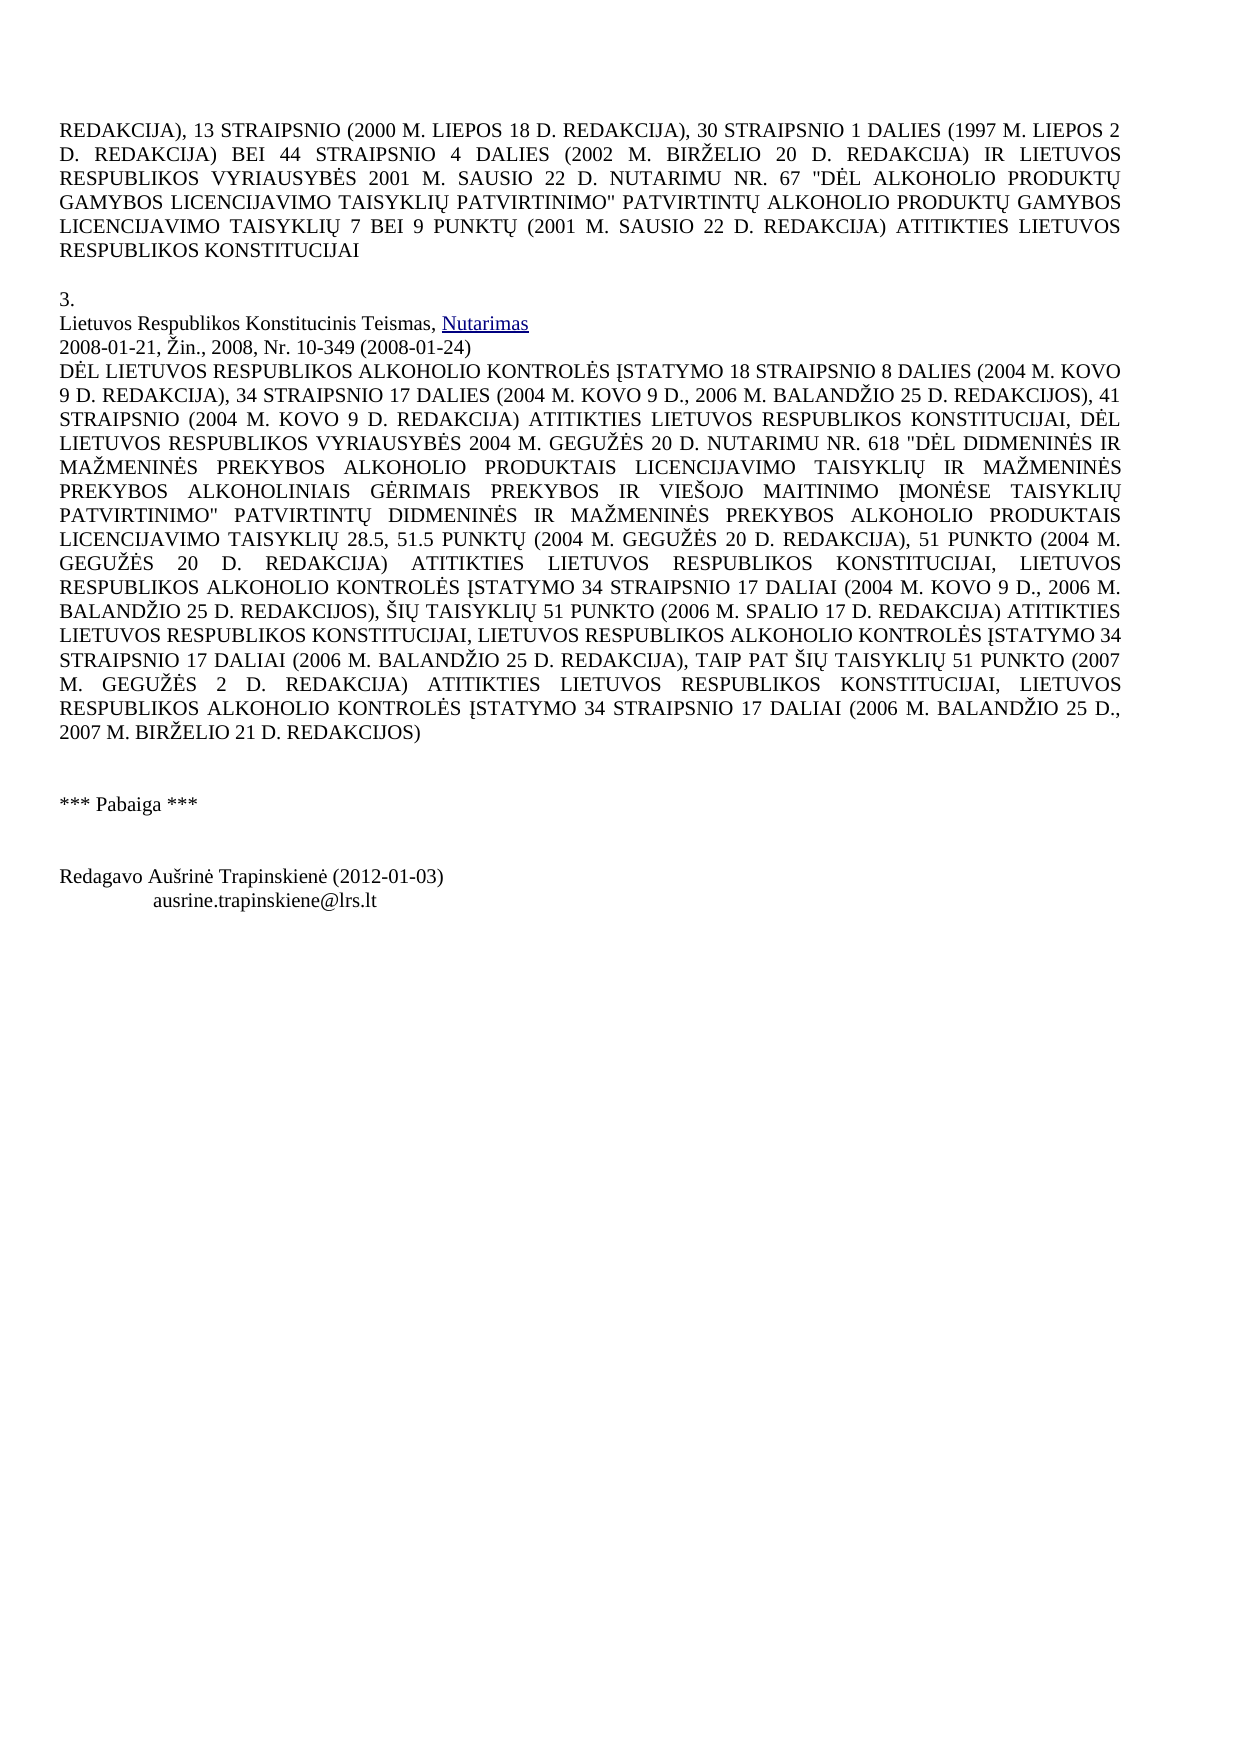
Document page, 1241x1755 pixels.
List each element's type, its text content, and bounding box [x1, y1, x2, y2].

text 2008-01-21, Žin., 2008, Nr. 10-349 (2008-01-24) [59, 335, 1122, 359]
text ausrine.trapinskiene@lrs.lt [59, 888, 1122, 912]
text *** Pabaiga *** [59, 792, 1122, 816]
text DĖL LIETUVOS RESPUBLIKOS ALKOHOLIO KONTROLĖS ĮSTATYMO 18 STRAIPSNIO 8 DALIES (2004 M. KOVO 9 D. REDAKCIJA), 34 STRAIPSNIO 17 DALIES (2004 M. KOVO 9 D., 2006 M. BALANDŽIO 25 D. REDAKCIJOS), 41 STRAIPSNIO (2004 M. KOVO 9 D. REDAKCIJA) ATITIKTIES LIETUVOS RESPUBLIKOS KONSTITUCIJAI, DĖL LIETUVOS RESPUBLIKOS VYRIAUSYBĖS 2004 M. GEGUŽĖS 20 D. NUTARIMU NR. 618 "DĖL DIDMENINĖS IR MAŽMENINĖS PREKYBOS ALKOHOLIO PRODUKTAIS LICENCIJAVIMO TAISYKLIŲ IR MAŽMENINĖS PREKYBOS ALKOHOLINIAIS GĖRIMAIS PREKYBOS IR VIEŠOJO MAITINIMO ĮMONĖSE TAISYKLIŲ PATVIRTINIMO" PATVIRTINTŲ DIDMENINĖS IR MAŽMENINĖS PREKYBOS ALKOHOLIO PRODUKTAIS LICENCIJAVIMO TAISYKLIŲ 28.5, 51.5 PUNKTŲ (2004 M. GEGUŽĖS 20 D. REDAKCIJA), 51 PUNKTO (2004 M. GEGUŽĖS 20 D. REDAKCIJA) ATITIKTIES LIETUVOS RESPUBLIKOS KONSTITUCIJAI, LIETUVOS RESPUBLIKOS ALKOHOLIO KONTROLĖS ĮSTATYMO 34 STRAIPSNIO 17 DALIAI (2004 M. KOVO 9 D., 2006 M. BALANDŽIO 25 D. REDAKCIJOS), ŠIŲ TAISYKLIŲ 51 PUNKTO (2006 M. SPALIO 17 D. REDAKCIJA) ATITIKTIES LIETUVOS RESPUBLIKOS KONSTITUCIJAI, LIETUVOS RESPUBLIKOS ALKOHOLIO KONTROLĖS ĮSTATYMO 34 STRAIPSNIO 17 DALIAI (2006 M. BALANDŽIO 25 D. REDAKCIJA), TAIP PAT ŠIŲ TAISYKLIŲ 51 PUNKTO (2007 M. GEGUŽĖS 2 D. REDAKCIJA) ATITIKTIES LIETUVOS RESPUBLIKOS KONSTITUCIJAI, LIETUVOS RESPUBLIKOS ALKOHOLIO KONTROLĖS ĮSTATYMO 34 STRAIPSNIO 17 DALIAI (2006 M. BALANDŽIO 25 D., 2007 M. BIRŽELIO 21 D. REDAKCIJOS) [59, 359, 1122, 744]
text 3. [59, 287, 1122, 311]
text REDAKCIJA), 13 STRAIPSNIO (2000 M. LIEPOS 18 D. REDAKCIJA), 30 STRAIPSNIO 1 DALIES (1997 M. LIEPOS 2 D. REDAKCIJA) BEI 44 STRAIPSNIO 4 DALIES (2002 M. BIRŽELIO 20 D. REDAKCIJA) IR LIETUVOS RESPUBLIKOS VYRIAUSYBĖS 2001 M. SAUSIO 22 D. NUTARIMU NR. 67 "DĖL ALKOHOLIO PRODUKTŲ GAMYBOS LICENCIJAVIMO TAISYKLIŲ PATVIRTINIMO" PATVIRTINTŲ ALKOHOLIO PRODUKTŲ GAMYBOS LICENCIJAVIMO TAISYKLIŲ 7 BEI 9 PUNKTŲ (2001 M. SAUSIO 22 D. REDAKCIJA) ATITIKTIES LIETUVOS RESPUBLIKOS KONSTITUCIJAI [59, 118, 1122, 262]
text Redagavo Aušrinė Trapinskienė (2012-01-03) [59, 864, 1122, 888]
text Lietuvos Respublikos Konstitucinis Teismas, Nutarimas [59, 311, 1122, 335]
